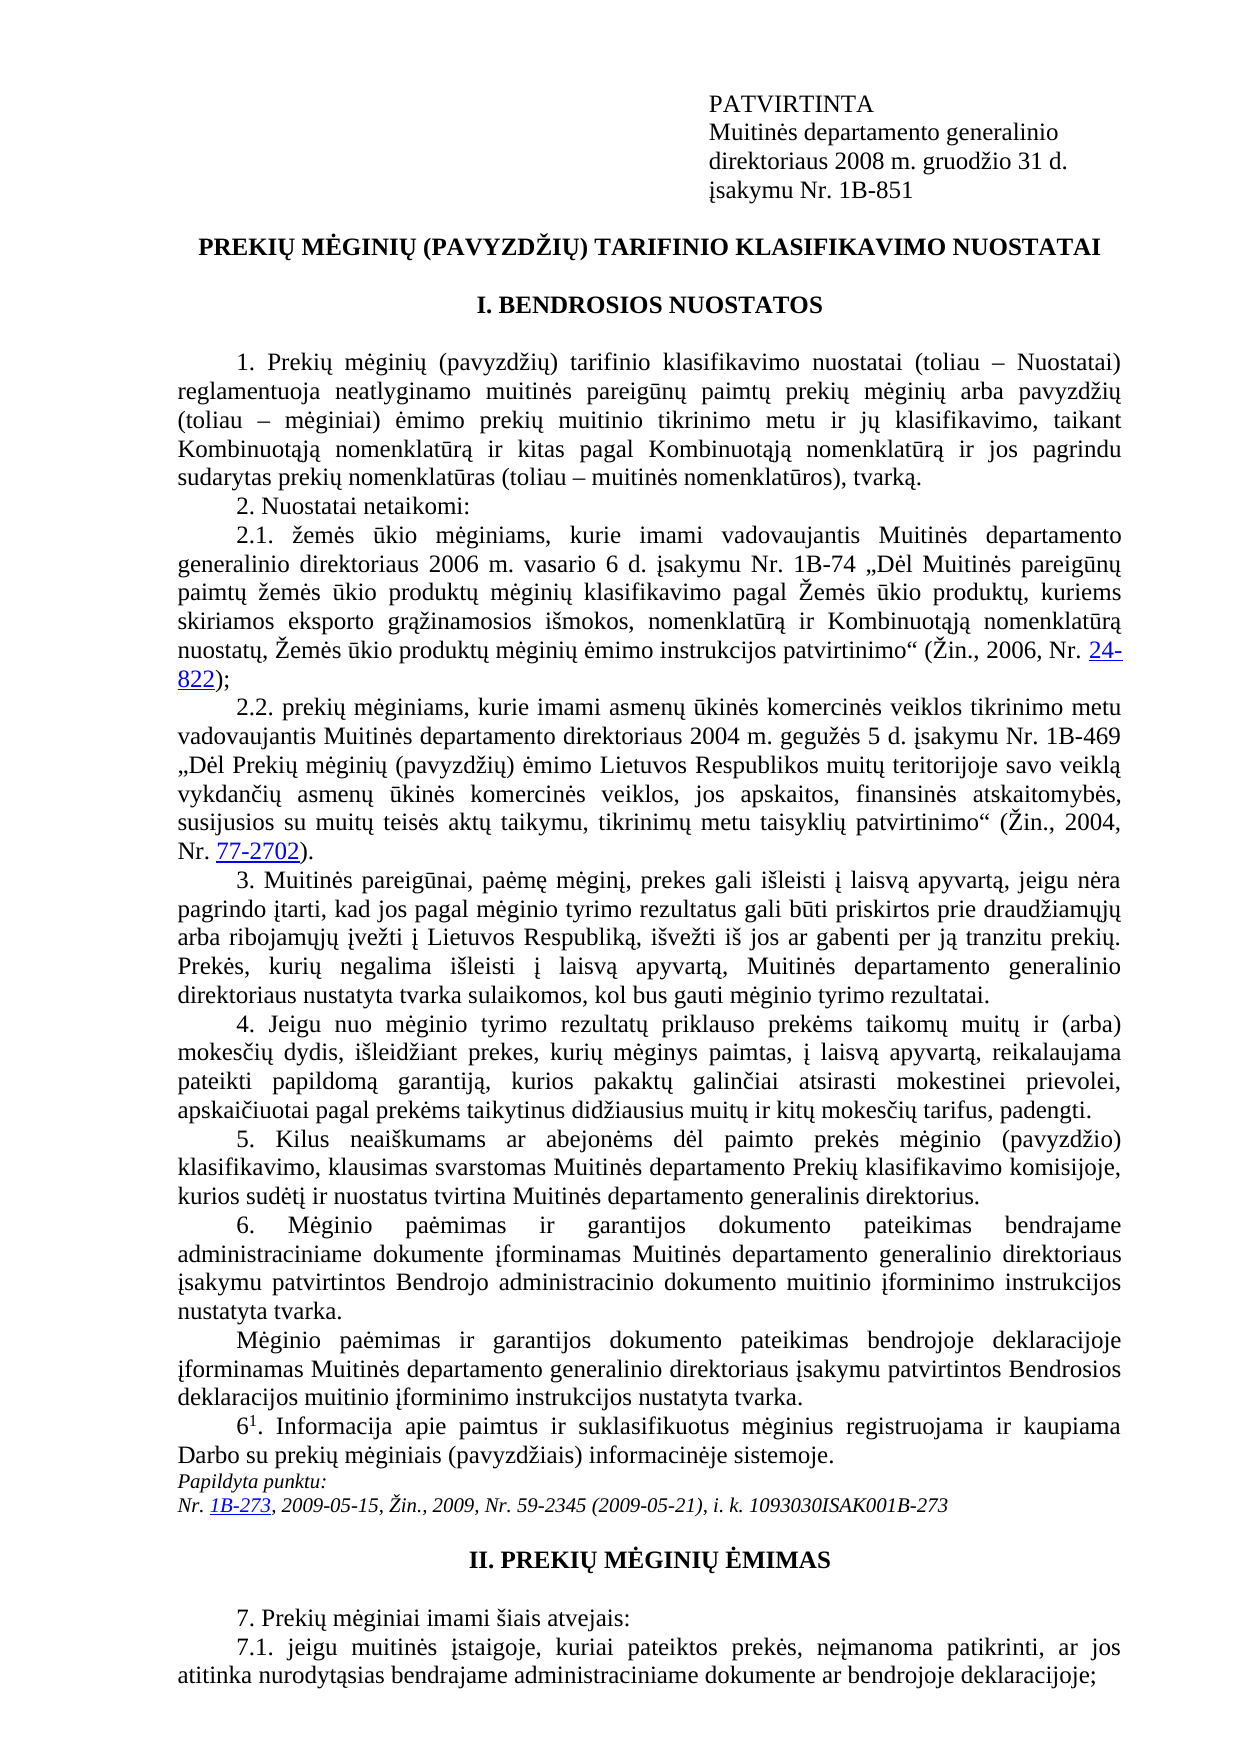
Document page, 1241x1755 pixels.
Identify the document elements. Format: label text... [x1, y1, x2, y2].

text Papildyta punktu: [177, 1469, 1122, 1493]
text 2.2. prekių mėginiams, kurie imami asmenų ūkinės komercinės veiklos tikrinimo metu vadovaujantis Muitinės departamento direktoriaus 2004 m. gegužės 5 d. įsakymu Nr. 1B-469 „Dėl Prekių mėginių (pavyzdžių) ėmimo Lietuvos Respublikos muitų teritorijoje savo veiklą vykdančių asmenų ūkinės komercinės veiklos, jos apskaitos, finansinės atskaitomybės, susijusios su muitų teisės aktų taikymu, tikrinimų metu taisyklių patvirtinimo“ (Žin., 2004, Nr. 77-2702). [177, 692, 1122, 865]
text 4. Jeigu nuo mėginio tyrimo rezultatų priklauso prekėms taikomų muitų ir (arba) mokesčių dydis, išleidžiant prekes, kurių mėginys paimtas, į laisvą apyvartą, reikalaujama pateikti papildomą garantiją, kurios pakaktų galinčiai atsirasti mokestinei prievolei, apskaičiuotai pagal prekėms taikytinus didžiausius muitų ir kitų mokesčių tarifus, padengti. [177, 1009, 1122, 1124]
text įsakymu Nr. 1B-851 [177, 175, 1122, 204]
text Muitinės departamento generalinio [177, 117, 1122, 146]
text Mėginio paėmimas ir garantijos dokumento pateikimas bendrojoje deklaracijoje įforminamas Muitinės departamento generalinio direktoriaus įsakymu patvirtintos Bendrosios deklaracijos muitinio įforminimo instrukcijos nustatyta tvarka. [177, 1325, 1122, 1411]
text 5. Kilus neaiškumams ar abejonėms dėl paimto prekės mėginio (pavyzdžio) klasifikavimo, klausimas svarstomas Muitinės departamento Prekių klasifikavimo komisijoje, kurios sudėtį ir nuostatus tvirtina Muitinės departamento generalinis direktorius. [177, 1124, 1122, 1210]
text PATVIRTINTA [702, 89, 1122, 117]
text PREKIŲ MĖGINIŲ (PAVYZDŽIŲ) TARIFINIO KLASIFIKAVIMO NUOSTATAI [177, 232, 1122, 261]
text 7.1. jeigu muitinės įstaigoje, kuriai pateiktos prekės, neįmanoma patikrinti, ar jos atitinka nurodytąsias bendrajame administraciniame dokumente ar bendrojoje deklaracijoje; [177, 1632, 1122, 1689]
text Nr. 1B-273, 2009-05-15, Žin., 2009, Nr. 59-2345 (2009-05-21), i. k. 1093030ISAK001B-273 [177, 1493, 1122, 1517]
text 3. Muitinės pareigūnai, paėmę mėginį, prekes gali išleisti į laisvą apyvartą, jeigu nėra pagrindo įtarti, kad jos pagal mėginio tyrimo rezultatus gali būti priskirtos prie draudžiamųjų arba ribojamųjų įvežti į Lietuvos Respubliką, išvežti iš jos ar gabenti per ją tranzitu prekių. Prekės, kurių negalima išleisti į laisvą apyvartą, Muitinės departamento generalinio direktoriaus nustatyta tvarka sulaikomos, kol bus gauti mėginio tyrimo rezultatai. [177, 865, 1122, 1009]
text 6. Mėginio paėmimas ir garantijos dokumento pateikimas bendrajame administraciniame dokumente įforminamas Muitinės departamento generalinio direktoriaus įsakymu patvirtintos Bendrojo administracinio dokumento muitinio įforminimo instrukcijos nustatyta tvarka. [177, 1210, 1122, 1325]
text I. BENDROSIOS NUOSTATOS [177, 290, 1122, 319]
text 61. Informacija apie paimtus ir suklasifikuotus mėginius registruojama ir kaupiama Darbo su prekių mėginiais (pavyzdžiais) informacinėje sistemoje. [177, 1411, 1122, 1469]
text 7. Prekių mėginiai imami šiais atvejais: [177, 1603, 1122, 1632]
text 1. Prekių mėginių (pavyzdžių) tarifinio klasifikavimo nuostatai (toliau – Nuostatai) reglamentuoja neatlyginamo muitinės pareigūnų paimtų prekių mėginių arba pavyzdžių (toliau – mėginiai) ėmimo prekių muitinio tikrinimo metu ir jų klasifikavimo, taikant Kombinuotąją nomenklatūrą ir kitas pagal Kombinuotąją nomenklatūrą ir jos pagrindu sudarytas prekių nomenklatūras (toliau – muitinės nomenklatūros), tvarką. [177, 347, 1122, 491]
text 2.1. žemės ūkio mėginiams, kurie imami vadovaujantis Muitinės departamento generalinio direktoriaus 2006 m. vasario 6 d. įsakymu Nr. 1B-74 „Dėl Muitinės pareigūnų paimtų žemės ūkio produktų mėginių klasifikavimo pagal Žemės ūkio produktų, kuriems skiriamos eksporto grąžinamosios išmokos, nomenklatūrą ir Kombinuotąją nomenklatūrą nuostatų, Žemės ūkio produktų mėginių ėmimo instrukcijos patvirtinimo“ (Žin., 2006, Nr. 24-822); [177, 520, 1122, 692]
text direktoriaus 2008 m. gruodžio 31 d. [177, 146, 1122, 175]
text 2. Nuostatai netaikomi: [177, 491, 1122, 520]
text II. PREKIŲ MĖGINIŲ ĖMIMAS [177, 1546, 1122, 1574]
